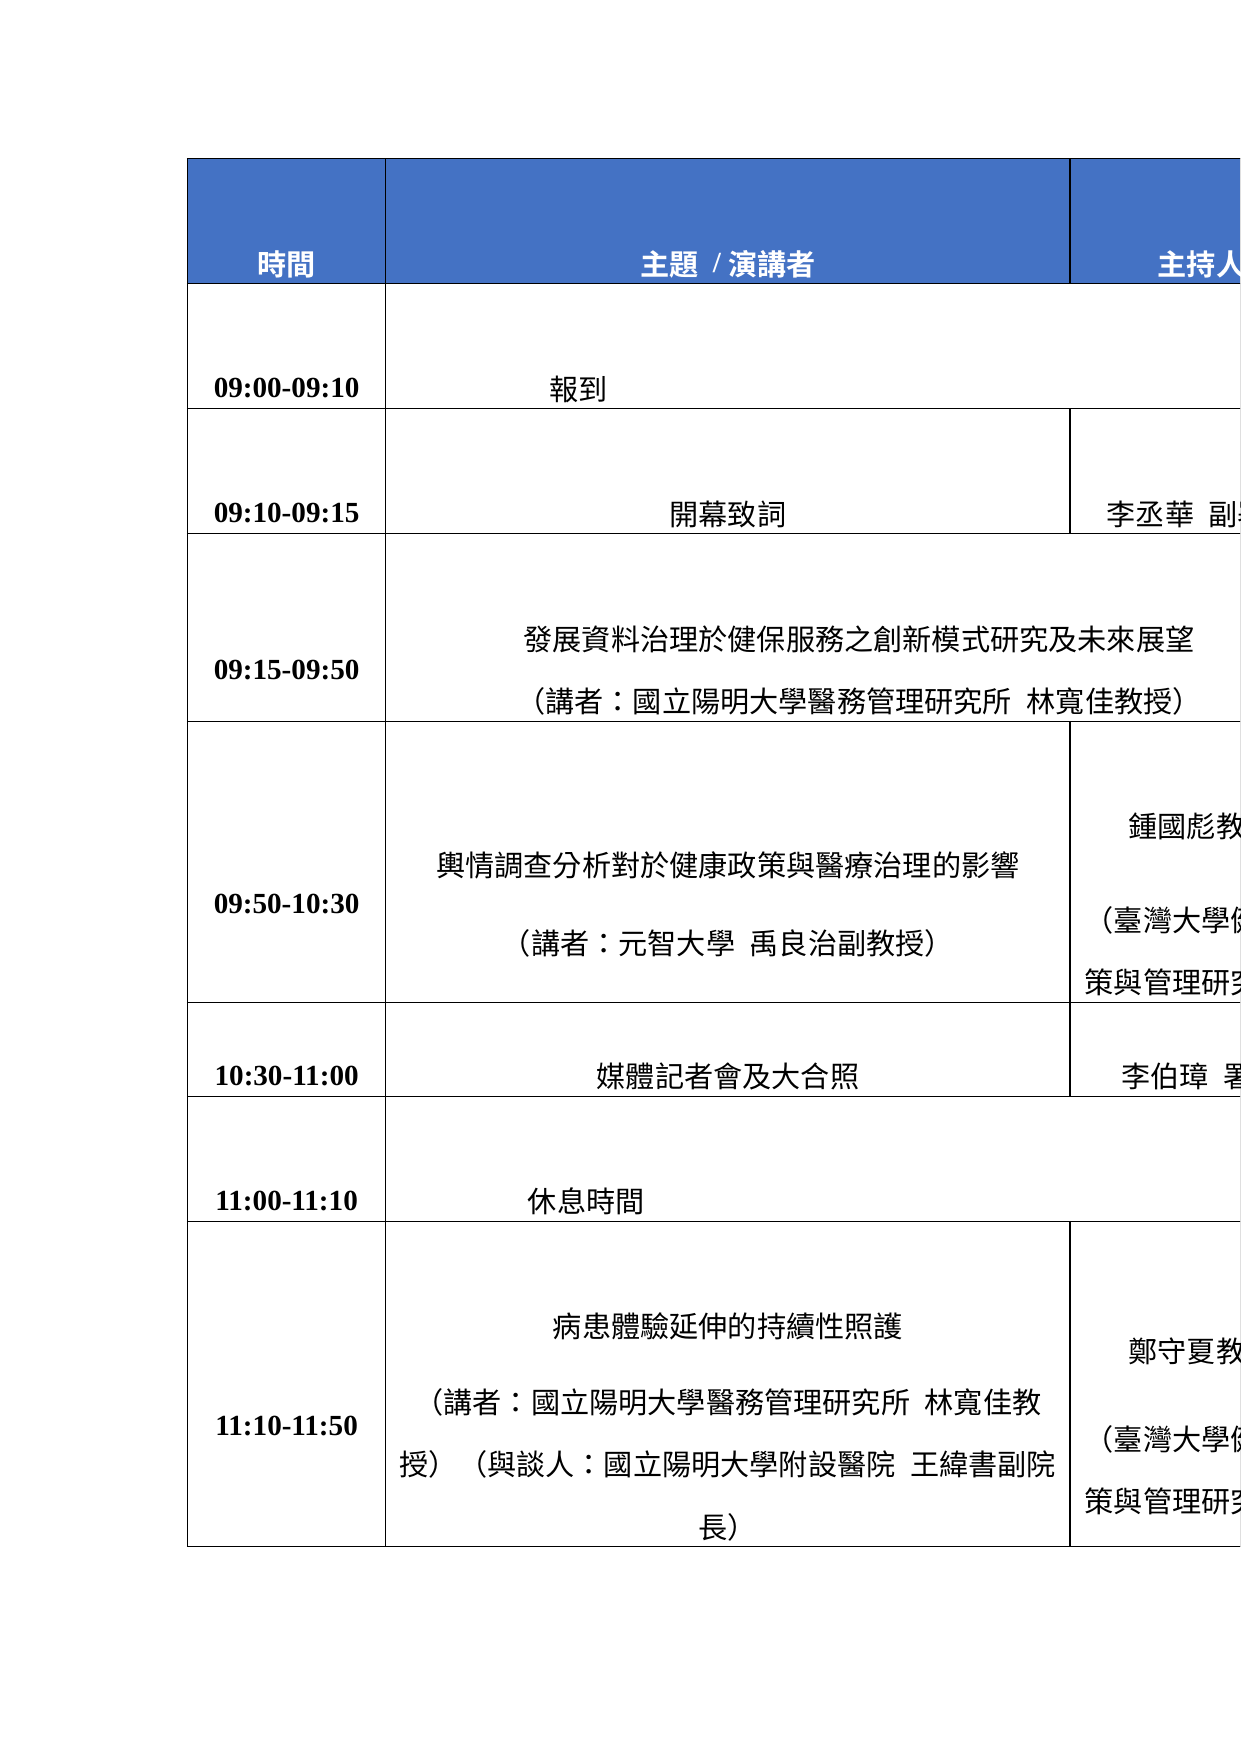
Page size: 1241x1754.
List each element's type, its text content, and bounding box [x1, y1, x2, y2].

table_cell 輿情調查分析對於健康政策與醫療治理的影響 （講者：元智大學 禹良治副教授） [386, 722, 1069, 1002]
table_cell 媒體記者會及大合照 [386, 1003, 1069, 1096]
table_cell 11:00-11:10 [188, 1097, 385, 1221]
table_cell 李丞華 副署長 [1071, 409, 1240, 533]
table_cell 09:15-09:50 [188, 534, 385, 721]
table_header 時間 [188, 159, 385, 283]
table_header 主題 / 演講者 [386, 159, 1069, 283]
table_cell 10:30-11:00 [188, 1003, 385, 1096]
table_cell 09:00-09:10 [188, 284, 385, 408]
table_cell 李伯璋 署長 [1071, 1003, 1240, 1096]
table_cell 鍾國彪教授 （臺灣大學健康政策與管理研究所） [1071, 722, 1240, 1002]
table_header 主持人 [1071, 159, 1240, 283]
table_cell 開幕致詞 [386, 409, 1069, 533]
table_cell 休息時間 [386, 1097, 1240, 1221]
table_cell 11:10-11:50 [188, 1222, 385, 1546]
table_cell 鄭守夏教授 （臺灣大學健康政策與管理研究所） [1071, 1222, 1240, 1546]
table_cell 09:50-10:30 [188, 722, 385, 1002]
table_cell 病患體驗延伸的持續性照護 （講者：國立陽明大學醫務管理研究所 林寬佳教授）（與談人：國立陽明大學附設醫院 王緯書副院長） [386, 1222, 1069, 1546]
table_cell 報到 [386, 284, 1240, 408]
table_cell 發展資料治理於健保服務之創新模式研究及未來展望 （講者：國立陽明大學醫務管理研究所 林寬佳教授） [386, 534, 1240, 721]
table_cell 09:10-09:15 [188, 409, 385, 533]
